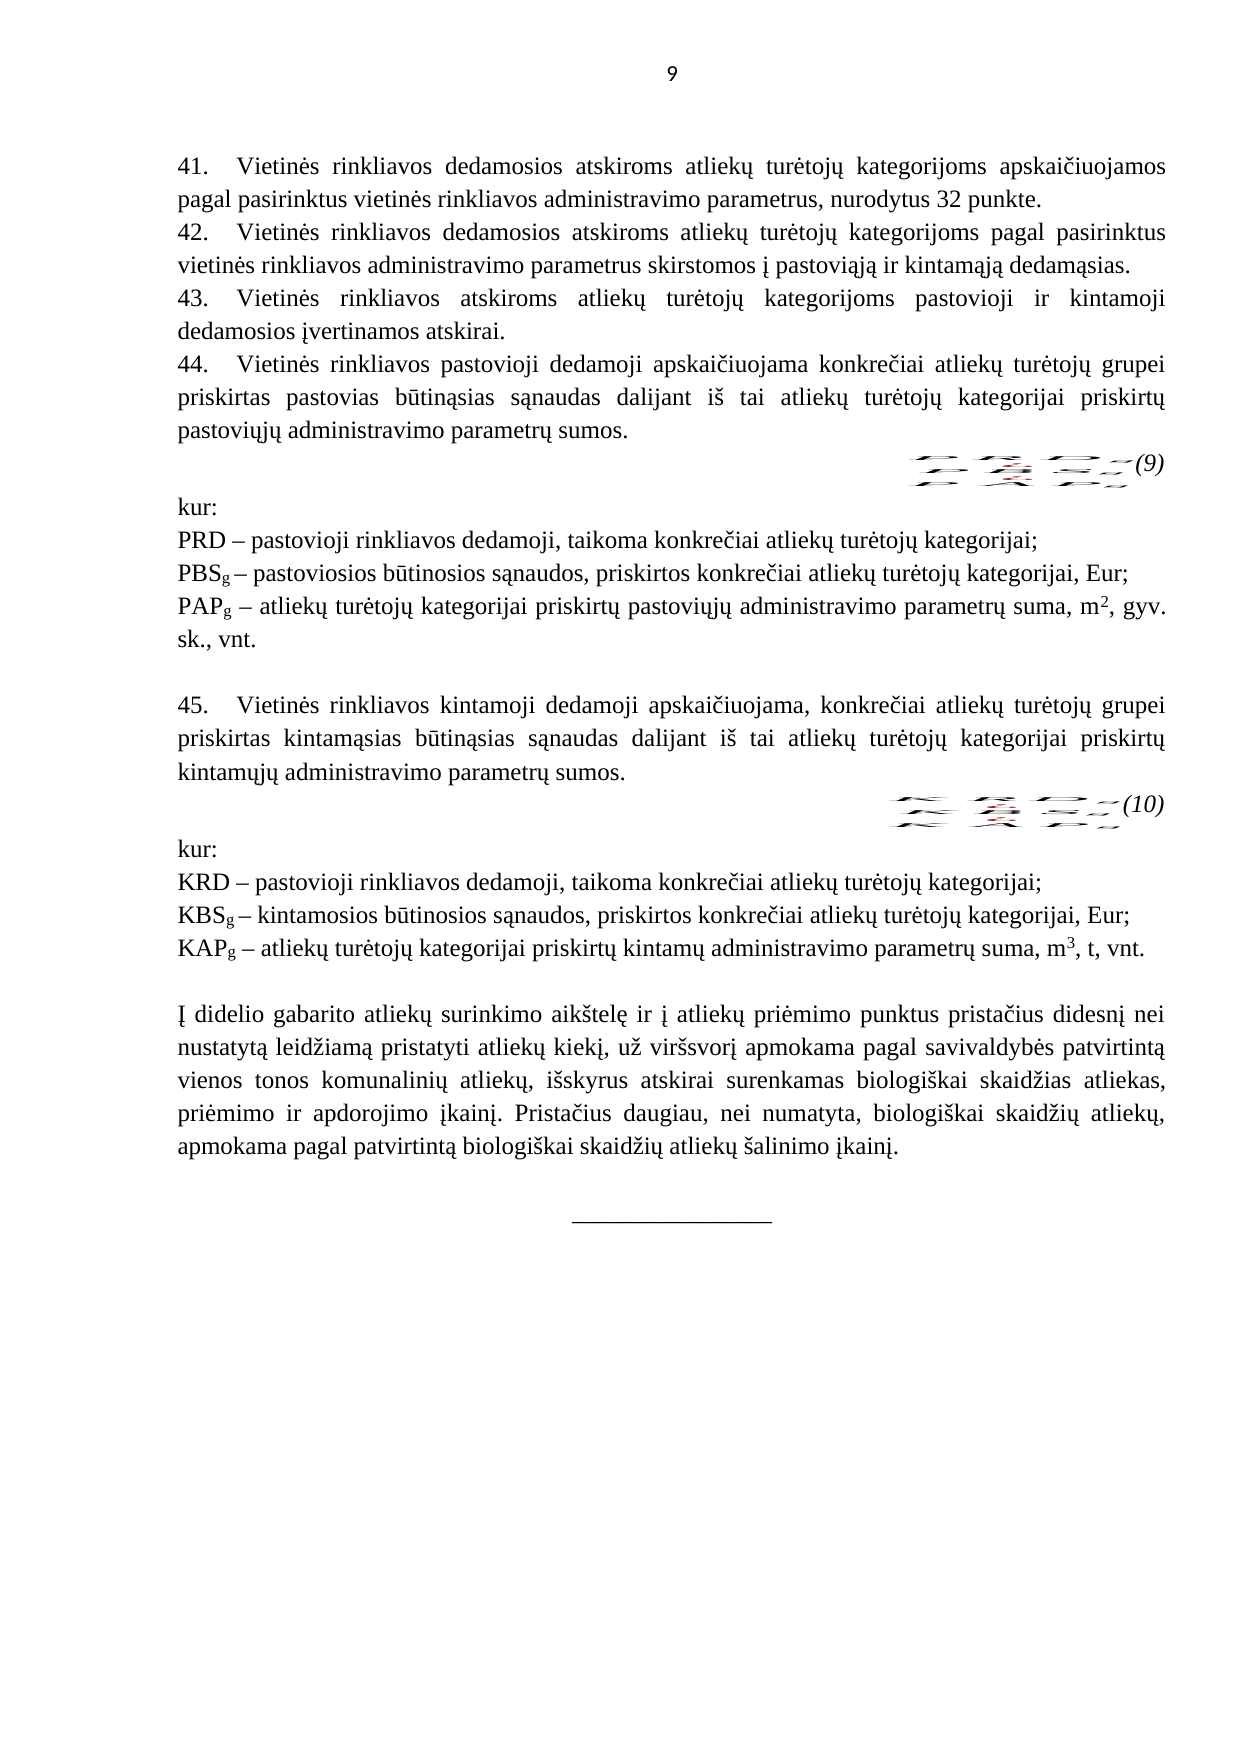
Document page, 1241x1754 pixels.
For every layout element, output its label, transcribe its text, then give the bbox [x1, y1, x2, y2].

text (10) [219, 789, 1167, 829]
text 43. Vietinės rinkliavos atskiroms atliekų turėtojų kategorijoms pastovioji ir kintamoji dedamosios įvertinamos atskirai. [177, 283, 1167, 345]
text KRD – pastovioji rinkliavos dedamoji, taikoma konkrečiai atliekų turėtojų kategorijai; [177, 867, 1167, 895]
text PBSg – pastoviosios būtinosios sąnaudos, priskirtos konkrečiai atliekų turėtojų kategorijai, Eur; [177, 558, 1167, 587]
text KAPg – atliekų turėtojų kategorijai priskirtų kintamų administravimo parametrų suma, m3, t, vnt. [177, 933, 1167, 961]
text 45. Vietinės rinkliavos kintamoji dedamoji apskaičiuojama, konkrečiai atliekų turėtojų grupei priskirtas kintamąsias būtinąsias sąnaudas dalijant iš tai atliekų turėtojų kategorijai priskirtų kintamųjų administravimo parametrų sumos. [177, 691, 1167, 785]
text ________________ [177, 1197, 1167, 1226]
text 42. Vietinės rinkliavos dedamosios atskiroms atliekų turėtojų kategorijoms pagal pasirinktus vietinės rinkliavos administravimo parametrus skirstomos į pastoviąją ir kintamąją dedamąsias. [177, 217, 1167, 279]
text PAPg – atliekų turėtojų kategorijai priskirtų pastoviųjų administravimo parametrų suma, m2, gyv. sk., vnt. [177, 591, 1167, 653]
text Į didelio gabarito atliekų surinkimo aikštelę ir į atliekų priėmimo punktus pristačius didesnį nei nustatytą leidžiamą pristatyti atliekų kiekį, už viršsvorį apmokama pagal savivaldybės patvirtintą vienos tonos komunalinių atliekų, išskyrus atskirai surenkamas biologiškai skaidžias atliekas, priėmimo ir apdorojimo įkainį. Pristačius daugiau, nei numatyta, biologiškai skaidžių atliekų, apmokama pagal patvirtintą biologiškai skaidžių atliekų šalinimo įkainį. [177, 999, 1167, 1159]
text (9) [219, 448, 1167, 488]
text PRD – pastovioji rinkliavos dedamoji, taikoma konkrečiai atliekų turėtojų kategorijai; [177, 525, 1167, 554]
text 41. Vietinės rinkliavos dedamosios atskiroms atliekų turėtojų kategorijoms apskaičiuojamos pagal pasirinktus vietinės rinkliavos administravimo parametrus, nurodytus 32 punkte. [177, 151, 1167, 213]
text kur: [177, 492, 1167, 521]
text kur: [177, 834, 1167, 862]
text 44. Vietinės rinkliavos pastovioji dedamoji apskaičiuojama konkrečiai atliekų turėtojų grupei priskirtas pastovias būtinąsias sąnaudas dalijant iš tai atliekų turėtojų kategorijai priskirtų pastoviųjų administravimo parametrų sumos. [177, 349, 1167, 444]
text KBSg – kintamosios būtinosios sąnaudos, priskirtos konkrečiai atliekų turėtojų kategorijai, Eur; [177, 900, 1167, 928]
